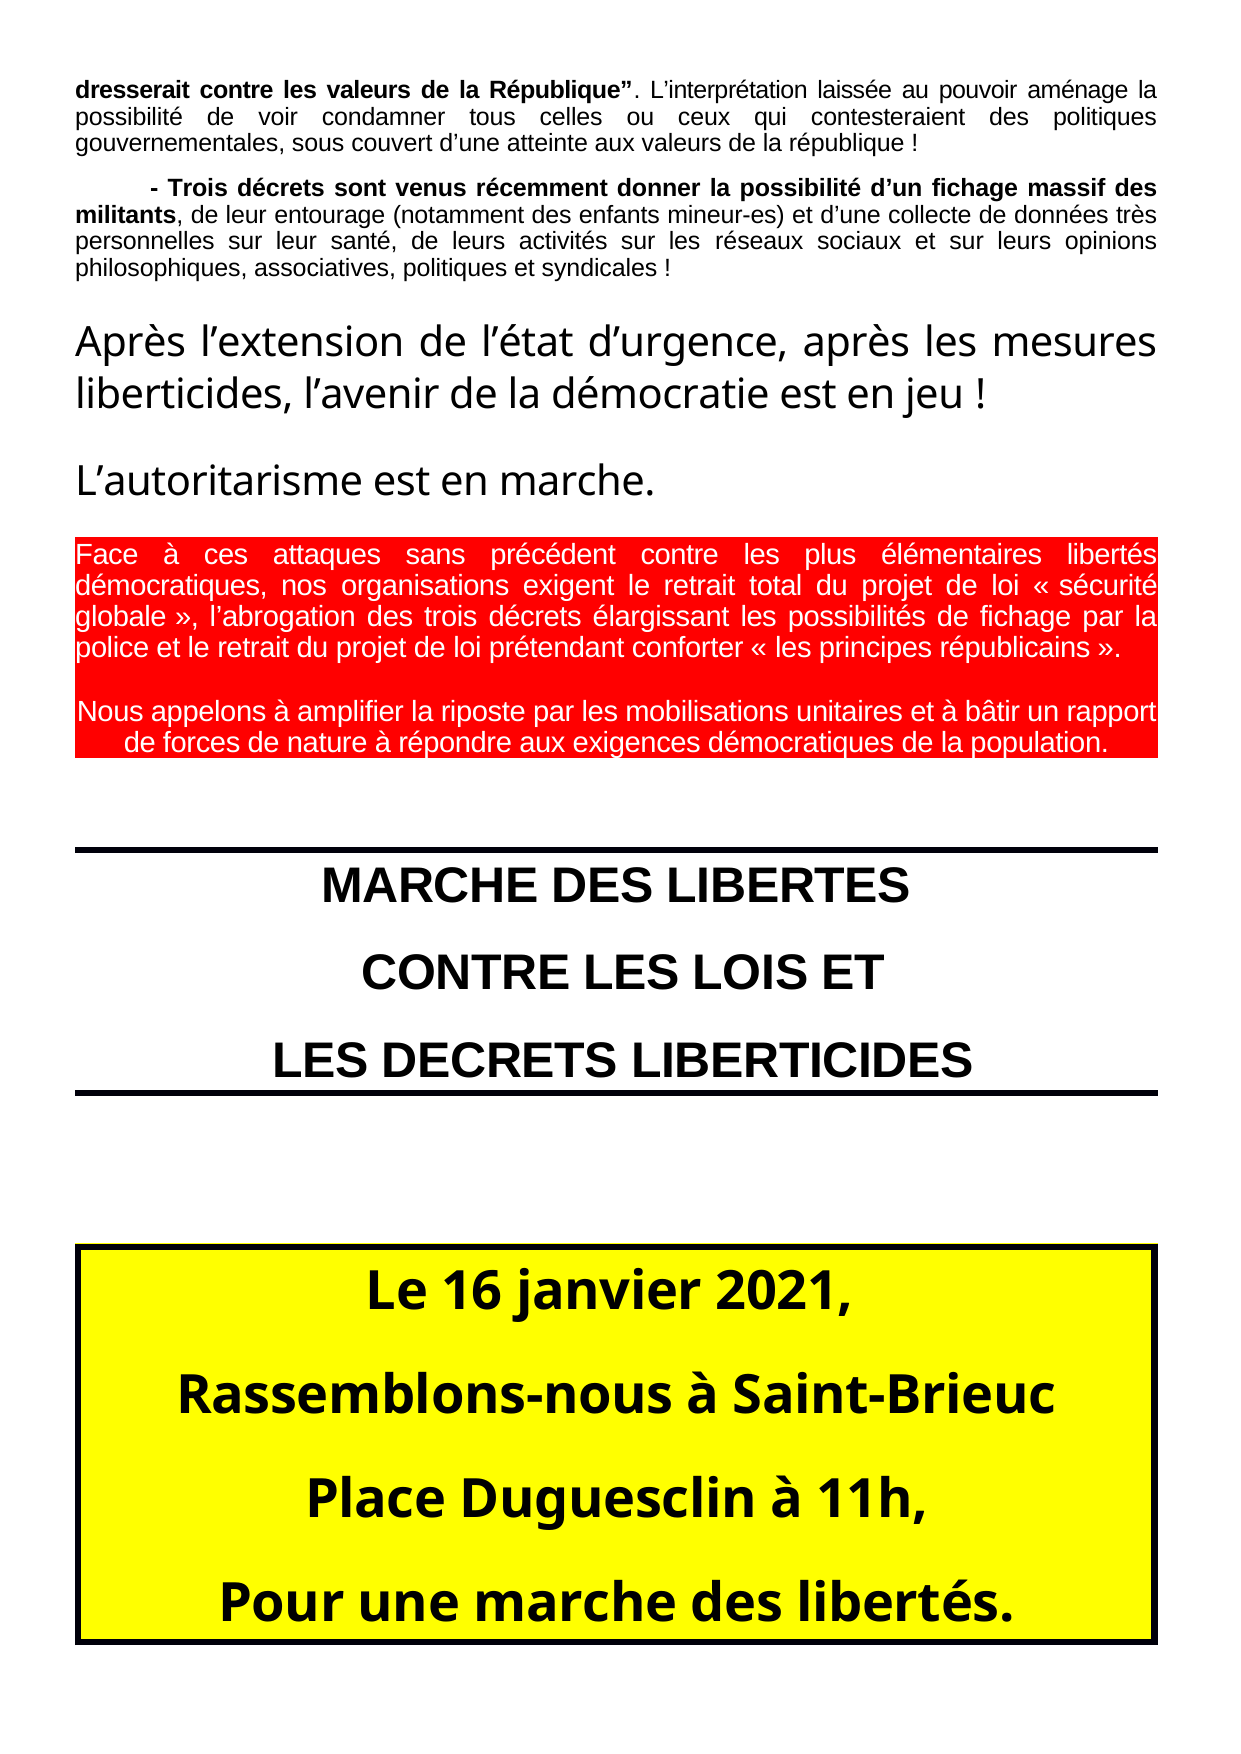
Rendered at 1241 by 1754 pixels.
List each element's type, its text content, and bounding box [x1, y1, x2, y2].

text Après l’extension de l’état d’urgence, après les mesures liberticides, l’avenir de la démocratie est en jeu ! [75, 311, 1158, 421]
text Pour une marche des libertés. [81, 1555, 1151, 1639]
text - Trois décrets sont venus récemment donner la possibilité d’un fichage massif des militants, de leur entourage (notamment des enfants mineur-es) et d’une collecte de données très personnelles sur leur santé, de leurs activités sur les réseaux sociaux et sur leurs opinions philosophiques, associatives, politiques et syndicales ! [75, 173, 1158, 281]
text MARCHE DES LIBERTES [75, 853, 1158, 913]
text L’autoritarisme est en marche. [75, 451, 1158, 507]
text Nous appelons à amplifier la riposte par les mobilisations unitaires et à bâtir un rapport de forces de nature à répondre aux exigences démocratiques de la population. [75, 694, 1158, 758]
text dresserait contre les valeurs de la République”. L’interprétation laissée au pouvoir aménage la possibilité de voir condamner tous celles ou ceux qui contesteraient des politiques gouvernementales, sous couvert d’une atteinte aux valeurs de la république ! [75, 75, 1158, 157]
text CONTRE LES LOIS ET [75, 934, 1158, 1000]
text Place Duguesclin à 11h, [81, 1451, 1151, 1533]
text Face à ces attaques sans précédent contre les plus élémentaires libertés démocratiques, nos organisations exigent le retrait total du projet de loi « sécurité globale », l’abrogation des trois décrets élargissant les possibilités de fichage par la police et le retrait du projet de loi prétendant conforter « les principes républicains ». [75, 537, 1158, 664]
text Rassemblons-nous à Saint-Brieuc [81, 1347, 1151, 1429]
text Le 16 janvier 2021, [81, 1250, 1151, 1326]
text LES DECRETS LIBERTICIDES [75, 1022, 1158, 1090]
